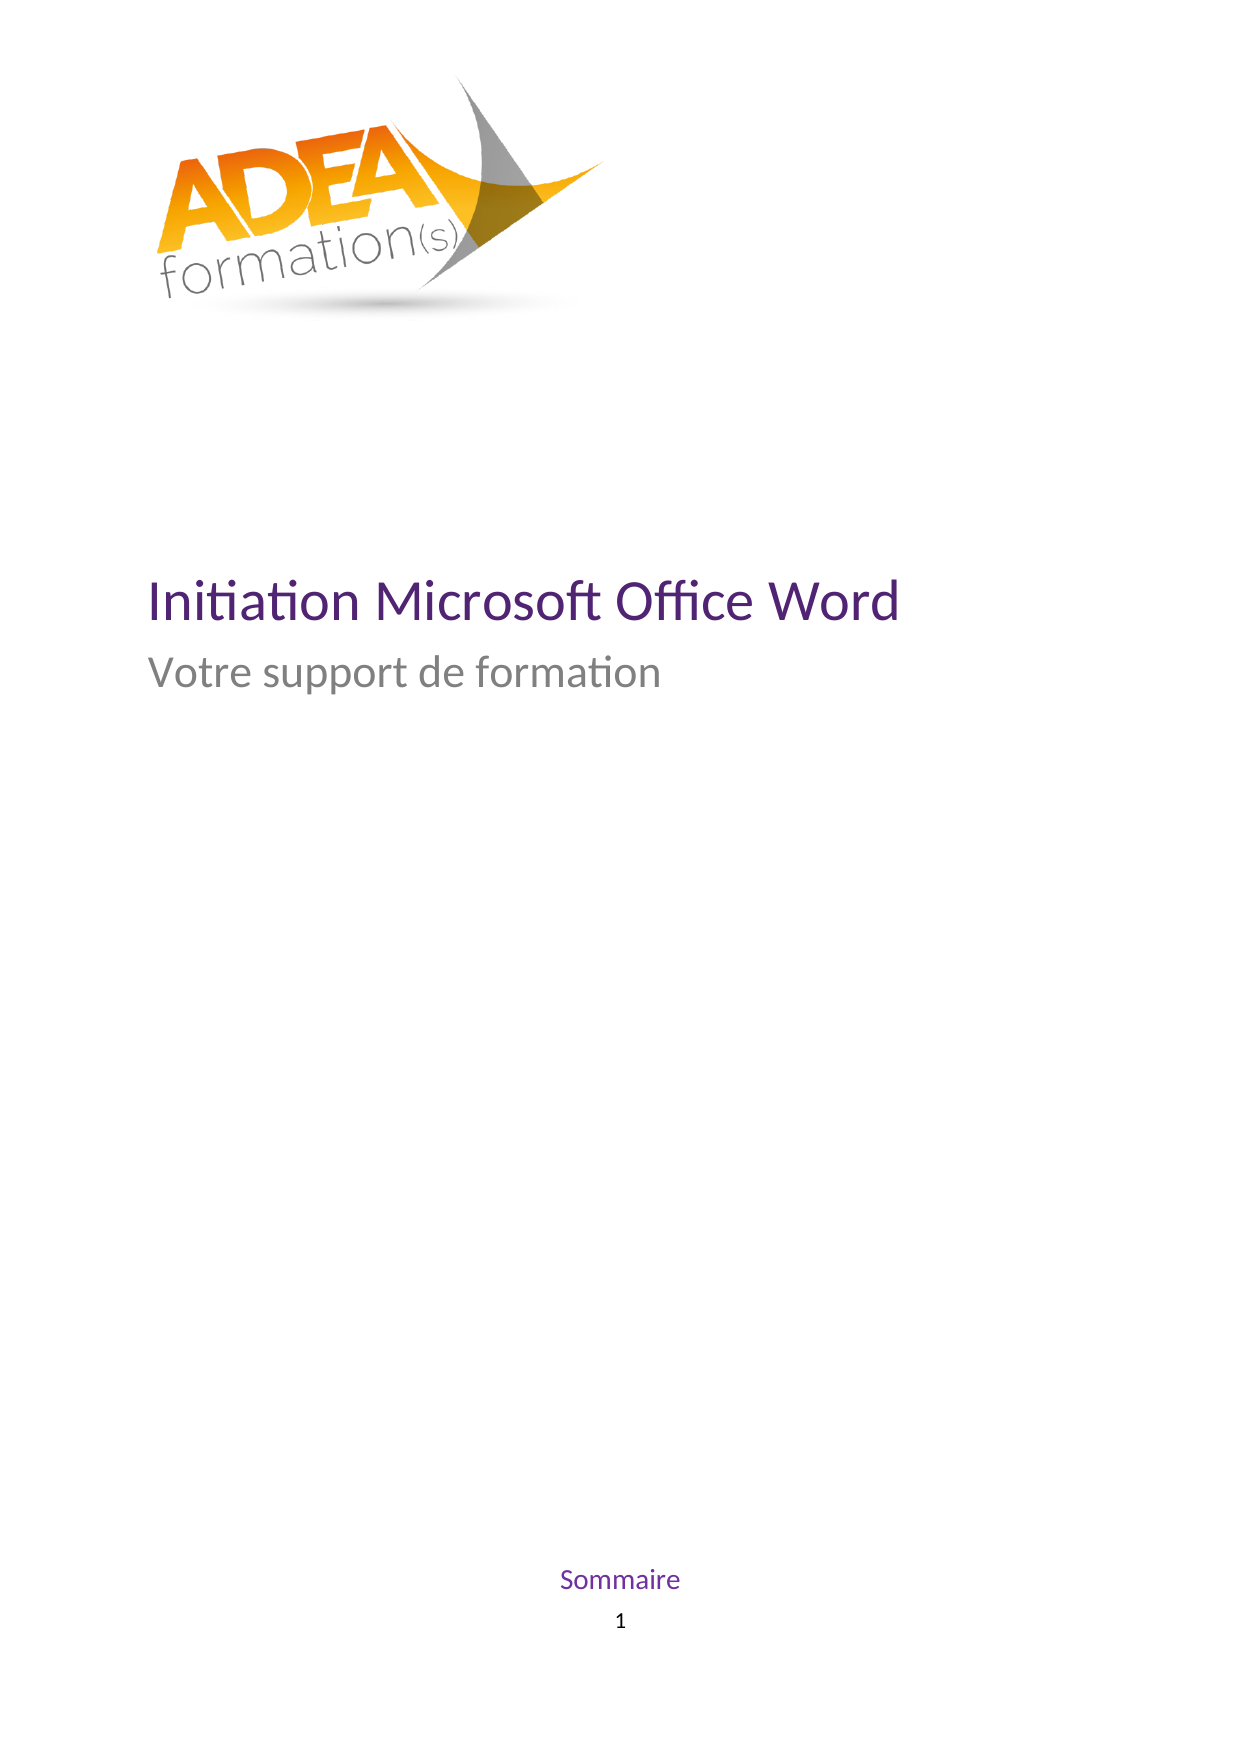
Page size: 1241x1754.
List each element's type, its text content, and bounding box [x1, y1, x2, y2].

text Initiation Microsoft Office Word Votre support de formation [148, 563, 1093, 699]
text Sommaire [148, 1561, 1093, 1597]
picture [147, 73, 611, 327]
